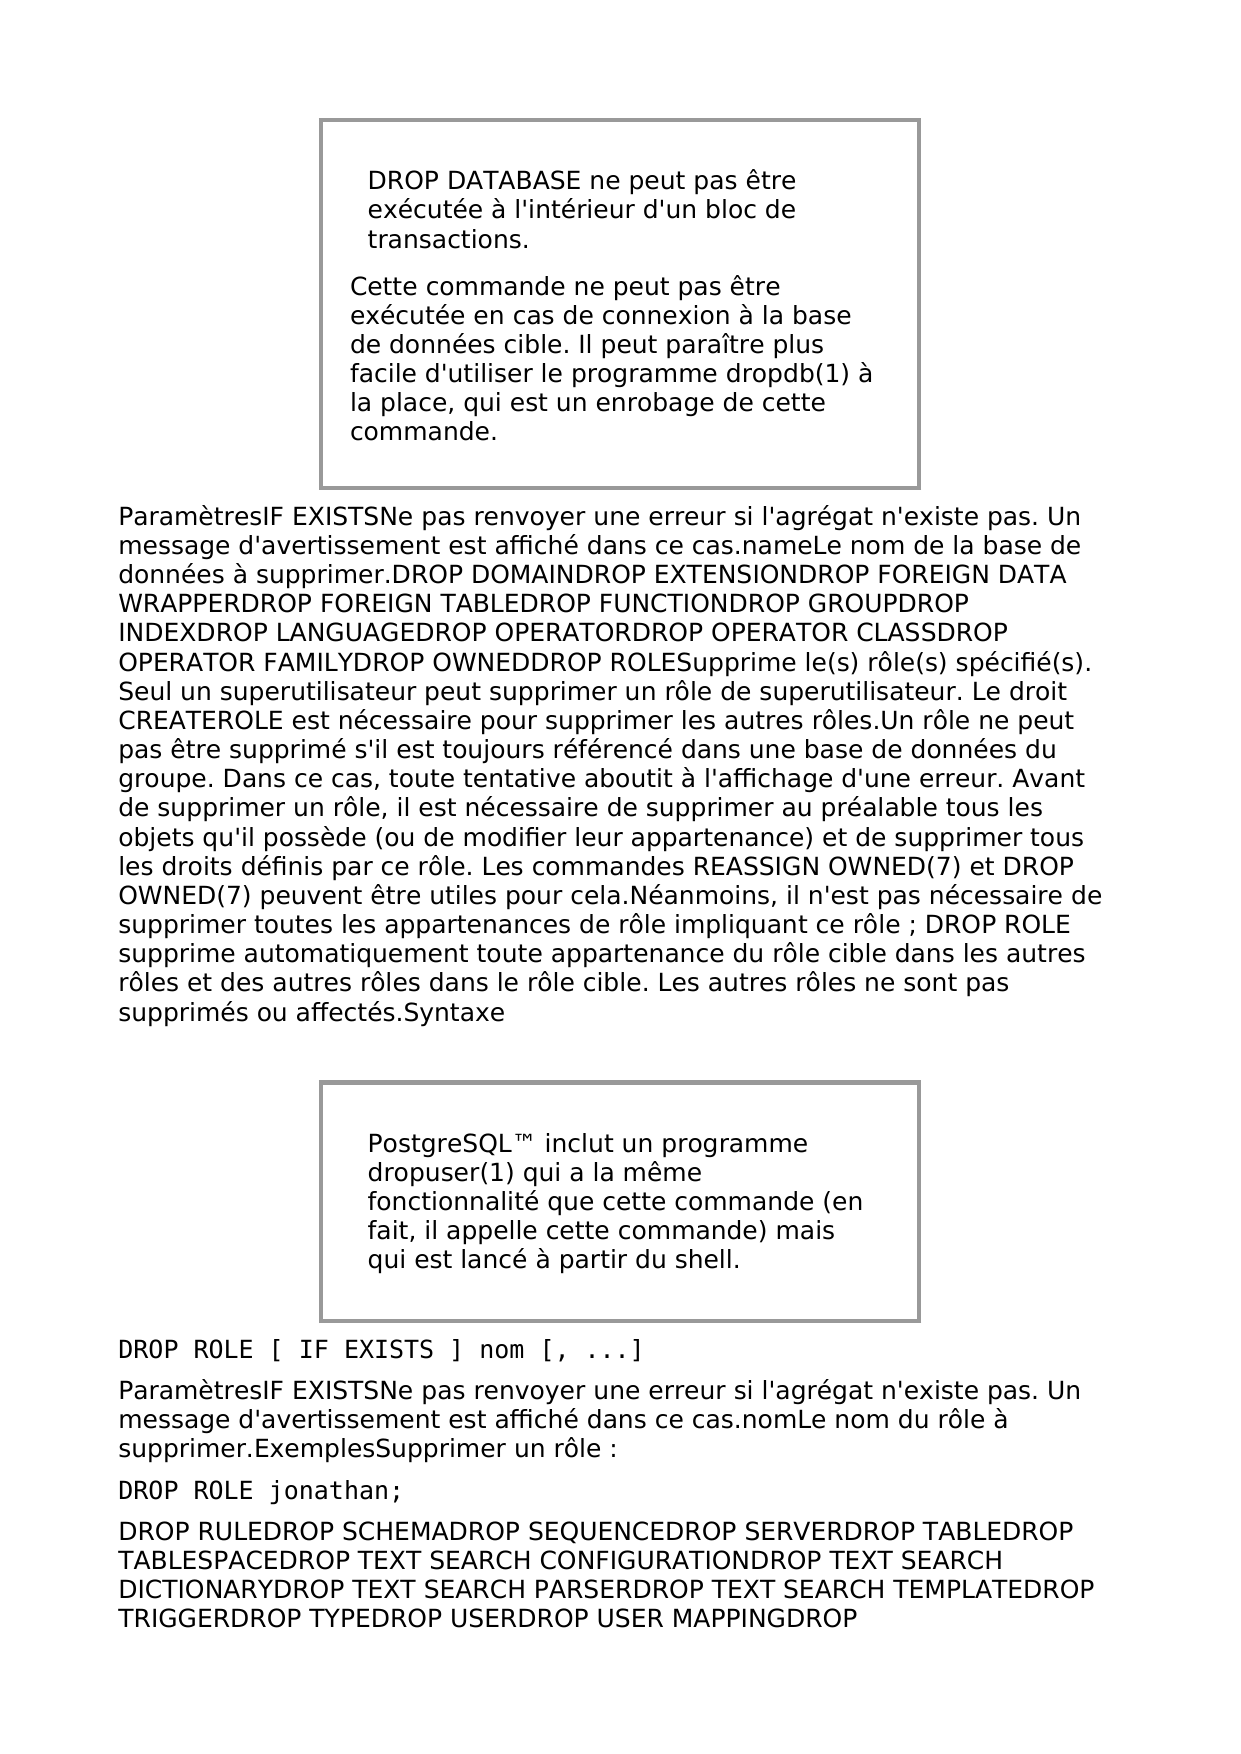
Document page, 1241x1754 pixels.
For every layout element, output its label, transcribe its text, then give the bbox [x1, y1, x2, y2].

text [323, 1085, 917, 1319]
text DROP RULEDROP SCHEMADROP SEQUENCEDROP SERVERDROP TABLEDROP TABLESPACEDROP TEXT SEARCH CONFIGURATIONDROP TEXT SEARCH DICTIONARYDROP TEXT SEARCH PARSERDROP TEXT SEARCH TEMPLATEDROP TRIGGERDROP TYPEDROP USERDROP USER MAPPINGDROP [118, 1517, 1122, 1633]
table_header PostgreSQL™ inclut un programme dropuser(1) qui a la même fonctionnalité que cette commande (en fait, il appelle cette commande) mais qui est lancé à partir du shell. [332, 1093, 908, 1310]
text ParamètresIF EXISTSNe pas renvoyer une erreur si l'agrégat n'existe pas. Un message d'avertissement est affiché dans ce cas.nameLe nom de la base de données à supprimer.DROP DOMAINDROP EXTENSIONDROP FOREIGN DATA WRAPPERDROP FOREIGN TABLEDROP FUNCTIONDROP GROUPDROP INDEXDROP LANGUAGEDROP OPERATORDROP OPERATOR CLASSDROP OPERATOR FAMILYDROP OWNEDDROP ROLESupprime le(s) rôle(s) spécifié(s). Seul un superutilisateur peut supprimer un rôle de superutilisateur. Le droit CREATEROLE est nécessaire pour supprimer les autres rôles.Un rôle ne peut pas être supprimé s'il est toujours référencé dans une base de données du groupe. Dans ce cas, toute tentative aboutit à l'affichage d'une erreur. Avant de supprimer un rôle, il est nécessaire de supprimer au préalable tous les objets qu'il possède (ou de modifier leur appartenance) et de supprimer tous les droits définis par ce rôle. Les commandes REASSIGN OWNED(7) et DROP OWNED(7) peuvent être utiles pour cela.Néanmoins, il n'est pas nécessaire de supprimer toutes les appartenances de rôle impliquant ce rôle ; DROP ROLE supprime automatiquement toute appartenance du rôle cible dans les autres rôles et des autres rôles dans le rôle cible. Les autres rôles ne sont pas supprimés ou affectés.Syntaxe [118, 118, 1122, 1027]
table_header DROP DATABASE ne peut pas être exécutée à l'intérieur d'un bloc de transactions. Cette commande ne peut pas être exécutée en cas de connexion à la base de données cible. Il peut paraître plus facile d'utiliser le programme dropdb(1) à la place, qui est un enrobage de cette commande. [332, 131, 908, 477]
text DROP ROLE jonathan; [118, 1476, 1122, 1505]
text DROP ROLE [ IF EXISTS ] nom [, ...] [118, 1039, 1122, 1364]
text ParamètresIF EXISTSNe pas renvoyer une erreur si l'agrégat n'existe pas. Un message d'avertissement est affiché dans ce cas.nomLe nom du rôle à supprimer.ExemplesSupprimer un rôle : [118, 1376, 1122, 1463]
